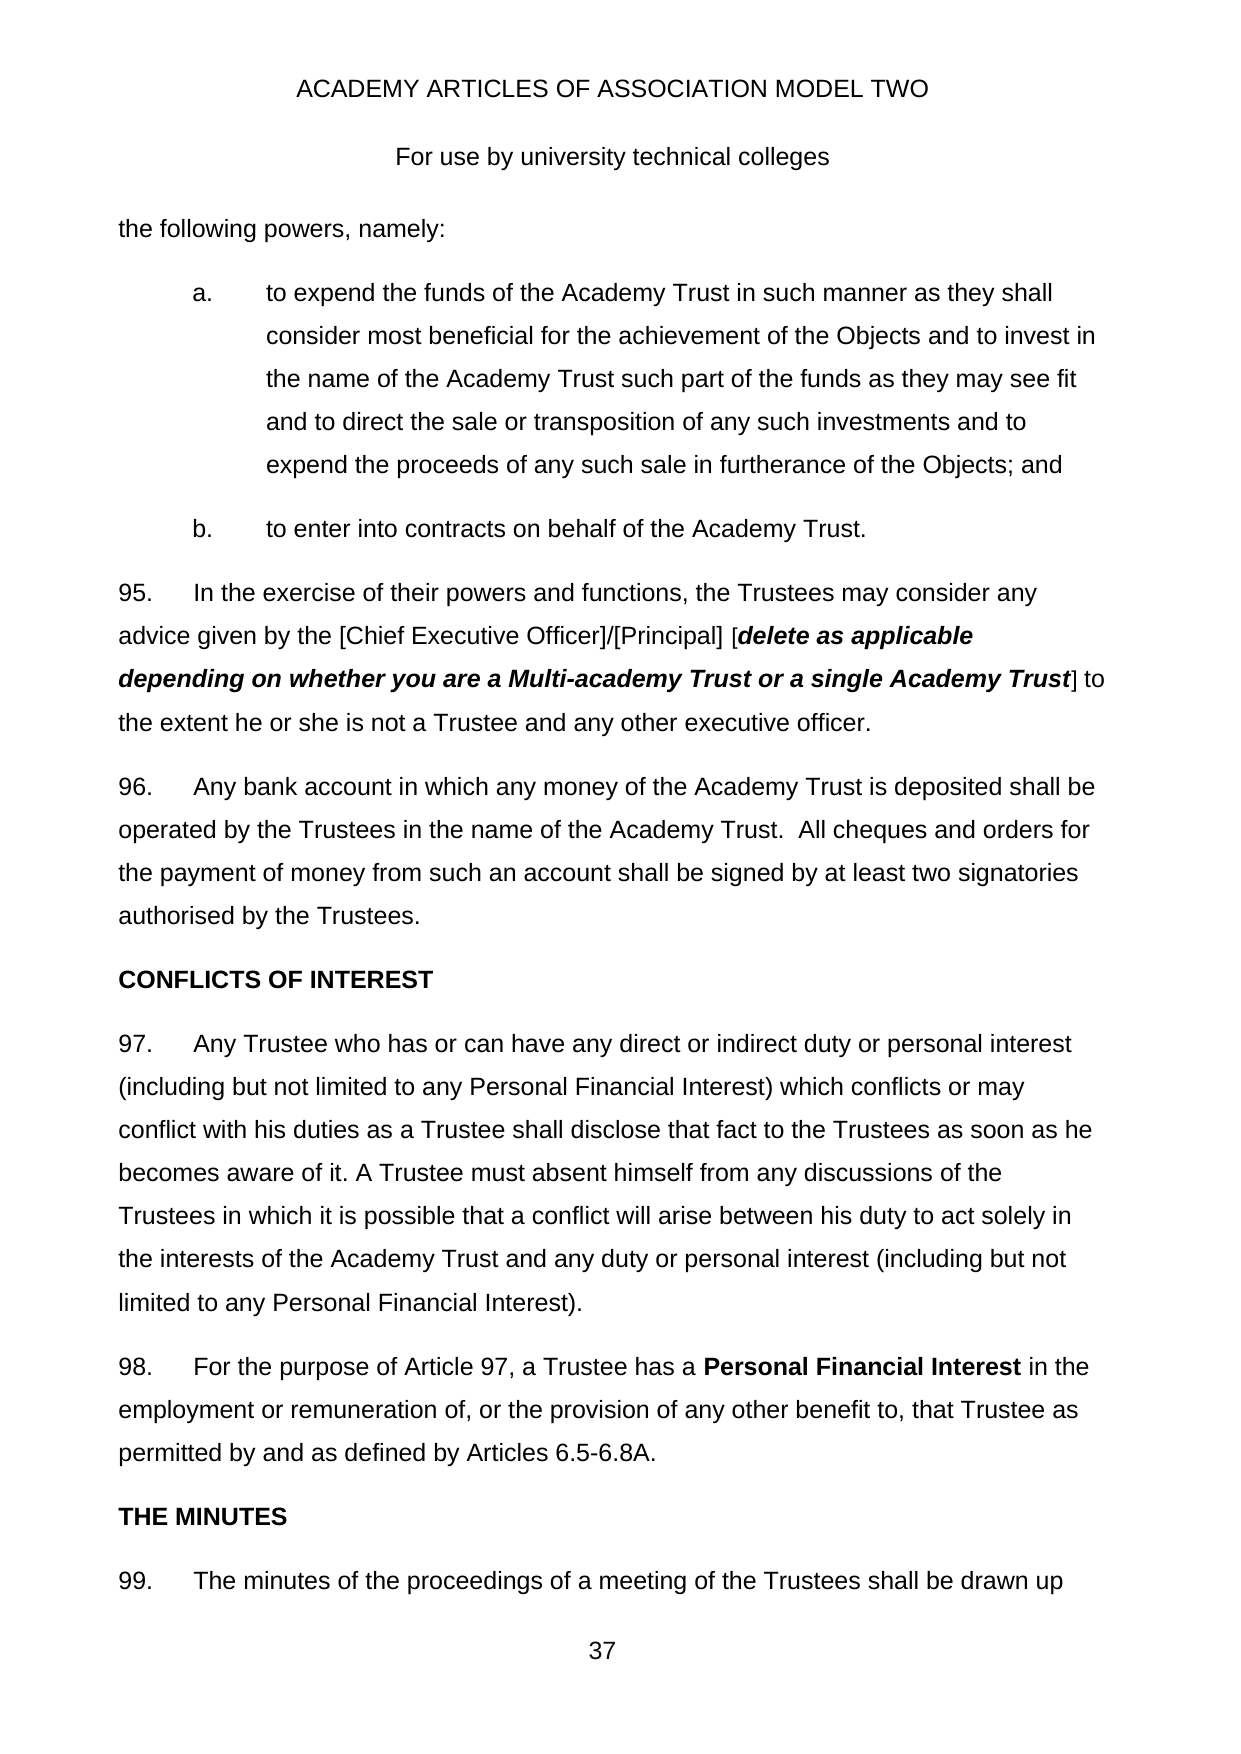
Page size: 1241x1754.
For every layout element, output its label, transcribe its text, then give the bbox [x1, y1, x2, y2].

text 96. Any bank account in which any money of the Academy Trust is deposited shall be operated by the Trustees in the name of the Academy Trust. All cheques and orders for the payment of money from such an account shall be signed by at least two signatories authorised by the Trustees. [118, 772, 1107, 930]
text 99. The minutes of the proceedings of a meeting of the Trustees shall be drawn up [118, 1566, 1107, 1594]
subtitle THE MINUTES [118, 1502, 1107, 1531]
text 95. In the exercise of their powers and functions, the Trustees may consider any advice given by the [Chief Executive Officer]/[Principal] [delete as applicable depending on whether you are a Multi-academy Trust or a single Academy Trust] to the extent he or she is not a Trustee and any other executive officer. [118, 578, 1107, 736]
text 98. For the purpose of Article 97, a Trustee has a Personal Financial Interest in the employment or remuneration of, or the provision of any other benefit to, that Trustee as permitted by and as defined by Articles 6.5-6.8A. [118, 1352, 1107, 1467]
list to enter into contracts on behalf of the Academy Trust. [192, 514, 1107, 543]
subtitle CONFLICTS OF INTEREST [118, 965, 1107, 994]
text 97. Any Trustee who has or can have any direct or indirect duty or personal interest (including but not limited to any Personal Financial Interest) which conflicts or may conflict with his duties as a Trustee shall disclose that fact to the Trustees as soon as he becomes aware of it. A Trustee must absent himself from any discussions of the Trustees in which it is possible that a conflict will arise between his duty to act solely in the interests of the Academy Trust and any duty or personal interest (including but not limited to any Personal Financial Interest). [118, 1029, 1107, 1316]
text the following powers, namely: [118, 214, 1107, 243]
list to expend the funds of the Academy Trust in such manner as they shall consider most beneficial for the achievement of the Objects and to invest in the name of the Academy Trust such part of the funds as they may see fit and to direct the sale or transposition of any such investments and to expend the proceeds of any such sale in furtherance of the Objects; and [192, 278, 1107, 479]
